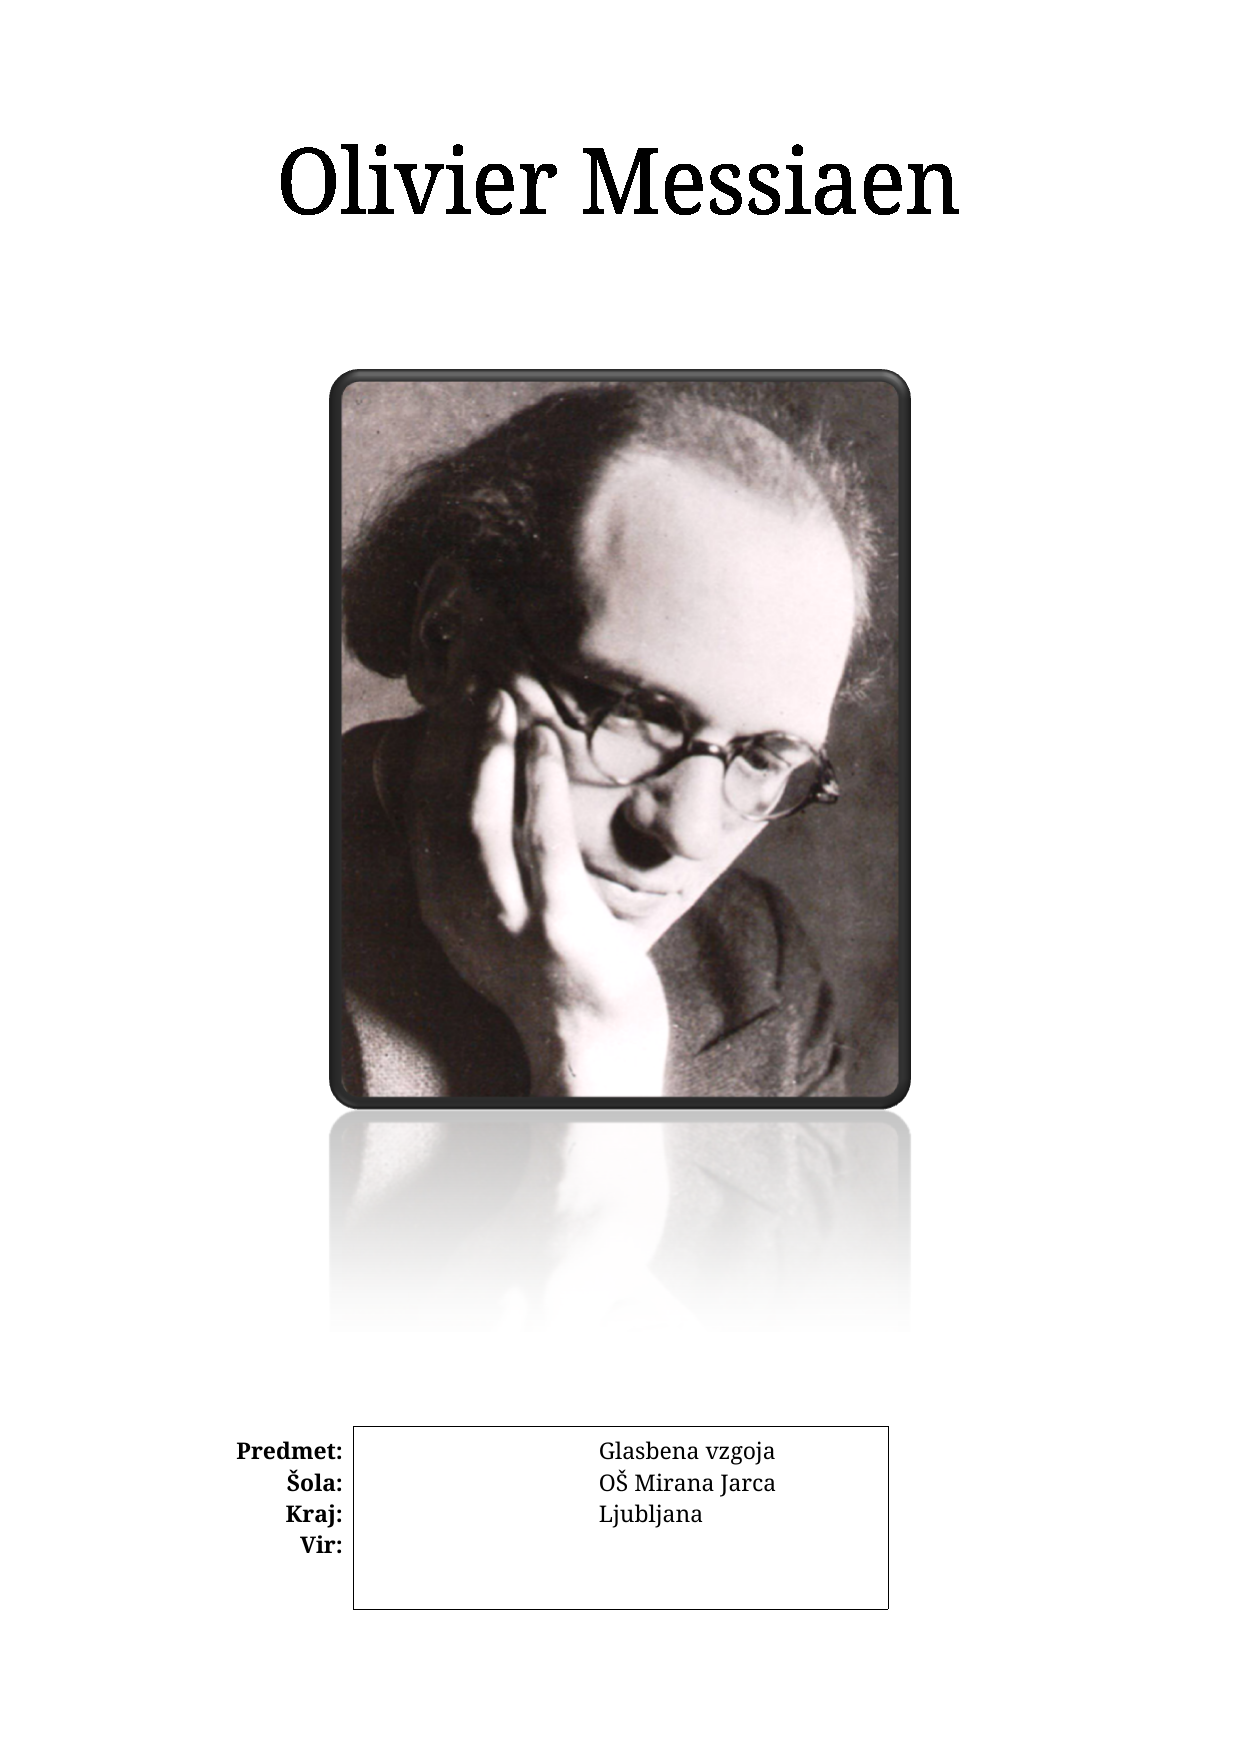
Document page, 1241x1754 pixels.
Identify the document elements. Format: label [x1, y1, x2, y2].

picture [327, 369, 914, 1332]
